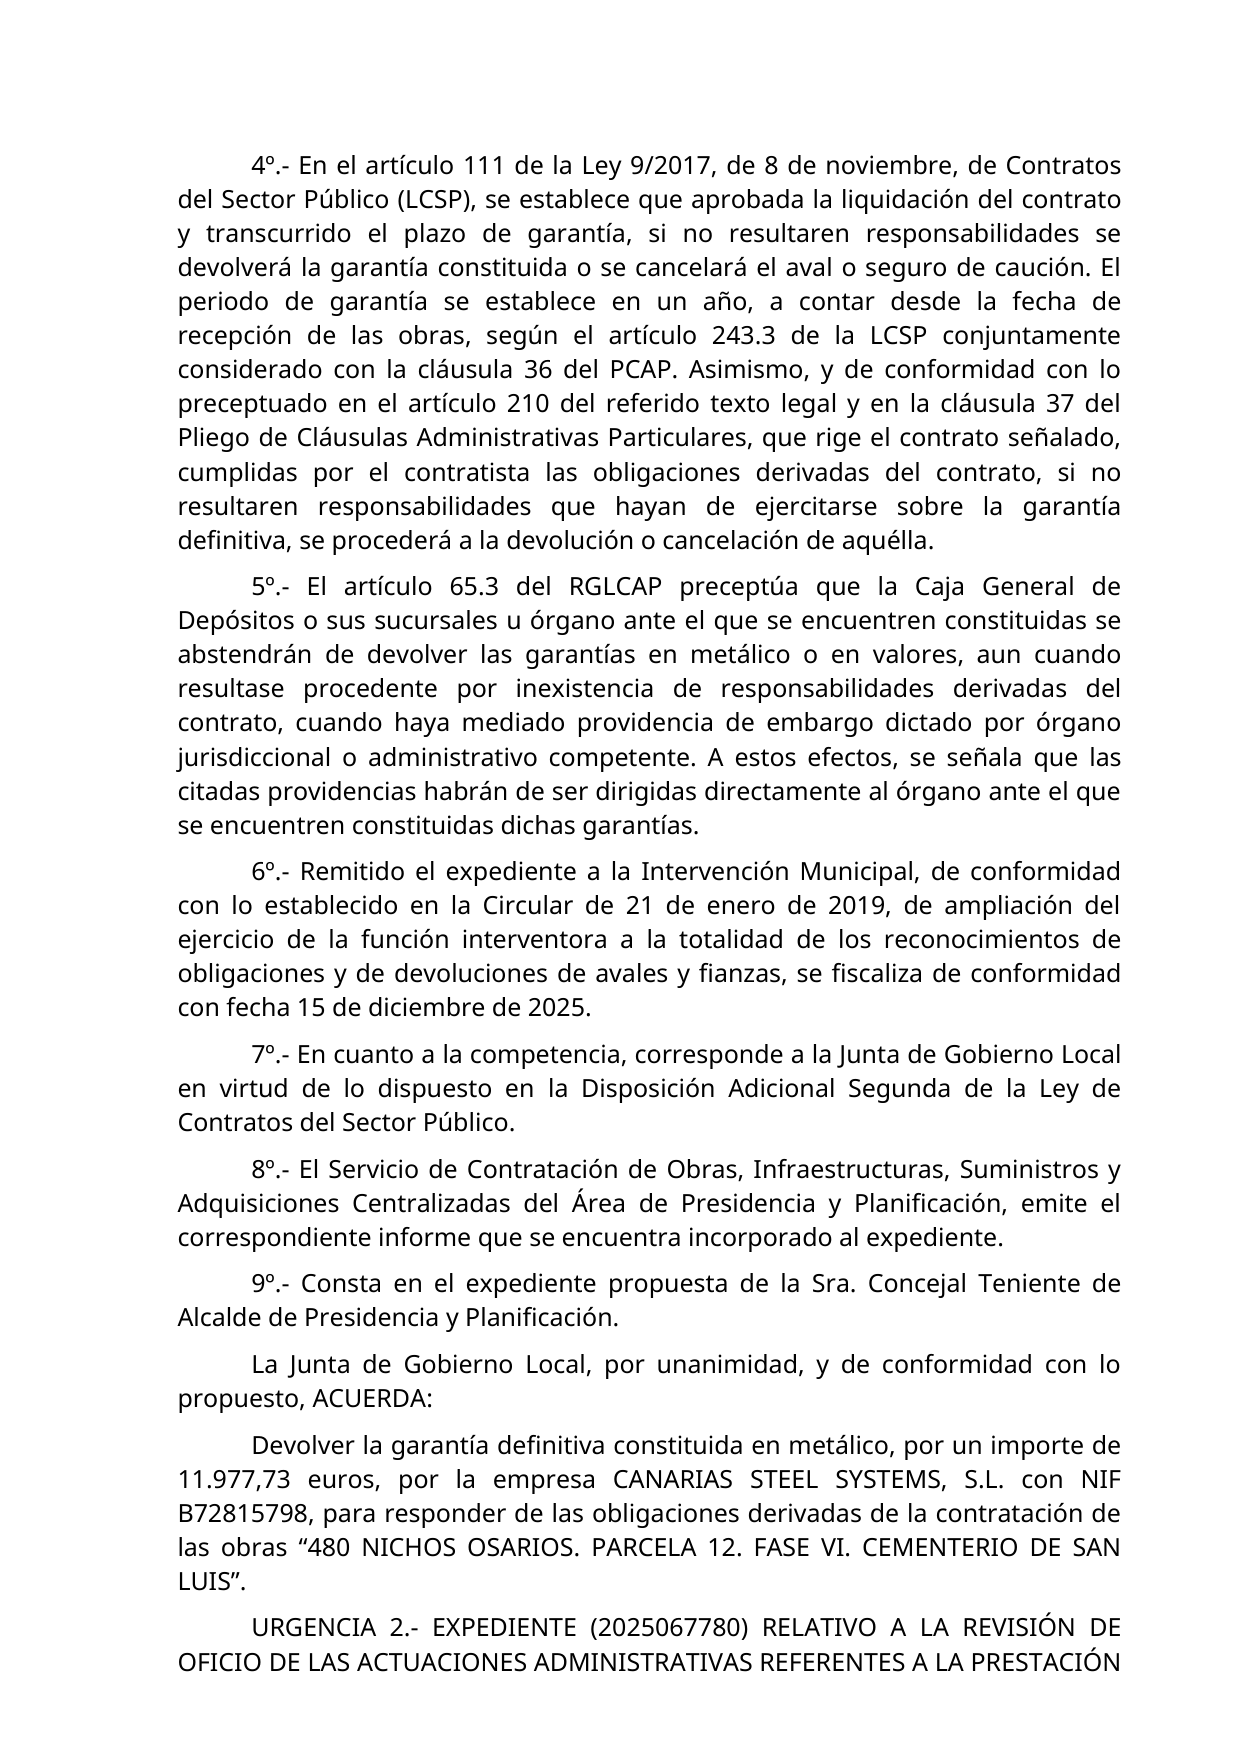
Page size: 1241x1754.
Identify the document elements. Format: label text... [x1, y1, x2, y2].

text 4º.- En el artículo 111 de la Ley 9/2017, de 8 de noviembre, de Contratos del Sector Público (LCSP), se establece que aprobada la liquidación del contrato y transcurrido el plazo de garantía, si no resultaren responsabilidades se devolverá la garantía constituida o se cancelará el aval o seguro de caución. El periodo de garantía se establece en un año, a contar desde la fecha de recepción de las obras, según el artículo 243.3 de la LCSP conjuntamente considerado con la cláusula 36 del PCAP. Asimismo, y de conformidad con lo preceptuado en el artículo 210 del referido texto legal y en la cláusula 37 del Pliego de Cláusulas Administrativas Particulares, que rige el contrato señalado, cumplidas por el contratista las obligaciones derivadas del contrato, si no resultaren responsabilidades que hayan de ejercitarse sobre la garantía definitiva, se procederá a la devolución o cancelación de aquélla. [177, 148, 1122, 556]
text La Junta de Gobierno Local, por unanimidad, y de conformidad con lo propuesto, ACUERDA: [177, 1347, 1122, 1415]
text 6º.- Remitido el expediente a la Intervención Municipal, de conformidad con lo establecido en la Circular de 21 de enero de 2019, de ampliación del ejercicio de la función interventora a la totalidad de los reconocimientos de obligaciones y de devoluciones de avales y fianzas, se fiscaliza de conformidad con fecha 15 de diciembre de 2025. [177, 854, 1122, 1024]
text URGENCIA 2.- EXPEDIENTE (2025067780) RELATIVO A LA REVISIÓN DE OFICIO DE LAS ACTUACIONES ADMINISTRATIVAS REFERENTES A LA PRESTACIÓN [177, 1610, 1122, 1678]
text 8º.- El Servicio de Contratación de Obras, Infraestructuras, Suministros y Adquisiciones Centralizadas del Área de Presidencia y Planificación, emite el correspondiente informe que se encuentra incorporado al expediente. [177, 1151, 1122, 1253]
text 5º.- El artículo 65.3 del RGLCAP preceptúa que la Caja General de Depósitos o sus sucursales u órgano ante el que se encuentren constituidas se abstendrán de devolver las garantías en metálico o en valores, aun cuando resultase procedente por inexistencia de responsabilidades derivadas del contrato, cuando haya mediado providencia de embargo dictado por órgano jurisdiccional o administrativo competente. A estos efectos, se señala que las citadas providencias habrán de ser dirigidas directamente al órgano ante el que se encuentren constituidas dichas garantías. [177, 569, 1122, 841]
text 9º.- Consta en el expediente propuesta de la Sra. Concejal Teniente de Alcalde de Presidencia y Planificación. [177, 1266, 1122, 1334]
text 7º.- En cuanto a la competencia, corresponde a la Junta de Gobierno Local en virtud de lo dispuesto en la Disposición Adicional Segunda de la Ley de Contratos del Sector Público. [177, 1037, 1122, 1139]
text Devolver la garantía definitiva constituida en metálico, por un importe de 11.977,73 euros, por la empresa CANARIAS STEEL SYSTEMS, S.L. con NIF B72815798, para responder de las obligaciones derivadas de la contratación de las obras “480 NICHOS OSARIOS. PARCELA 12. FASE VI. CEMENTERIO DE SAN LUIS”. [177, 1427, 1122, 1598]
